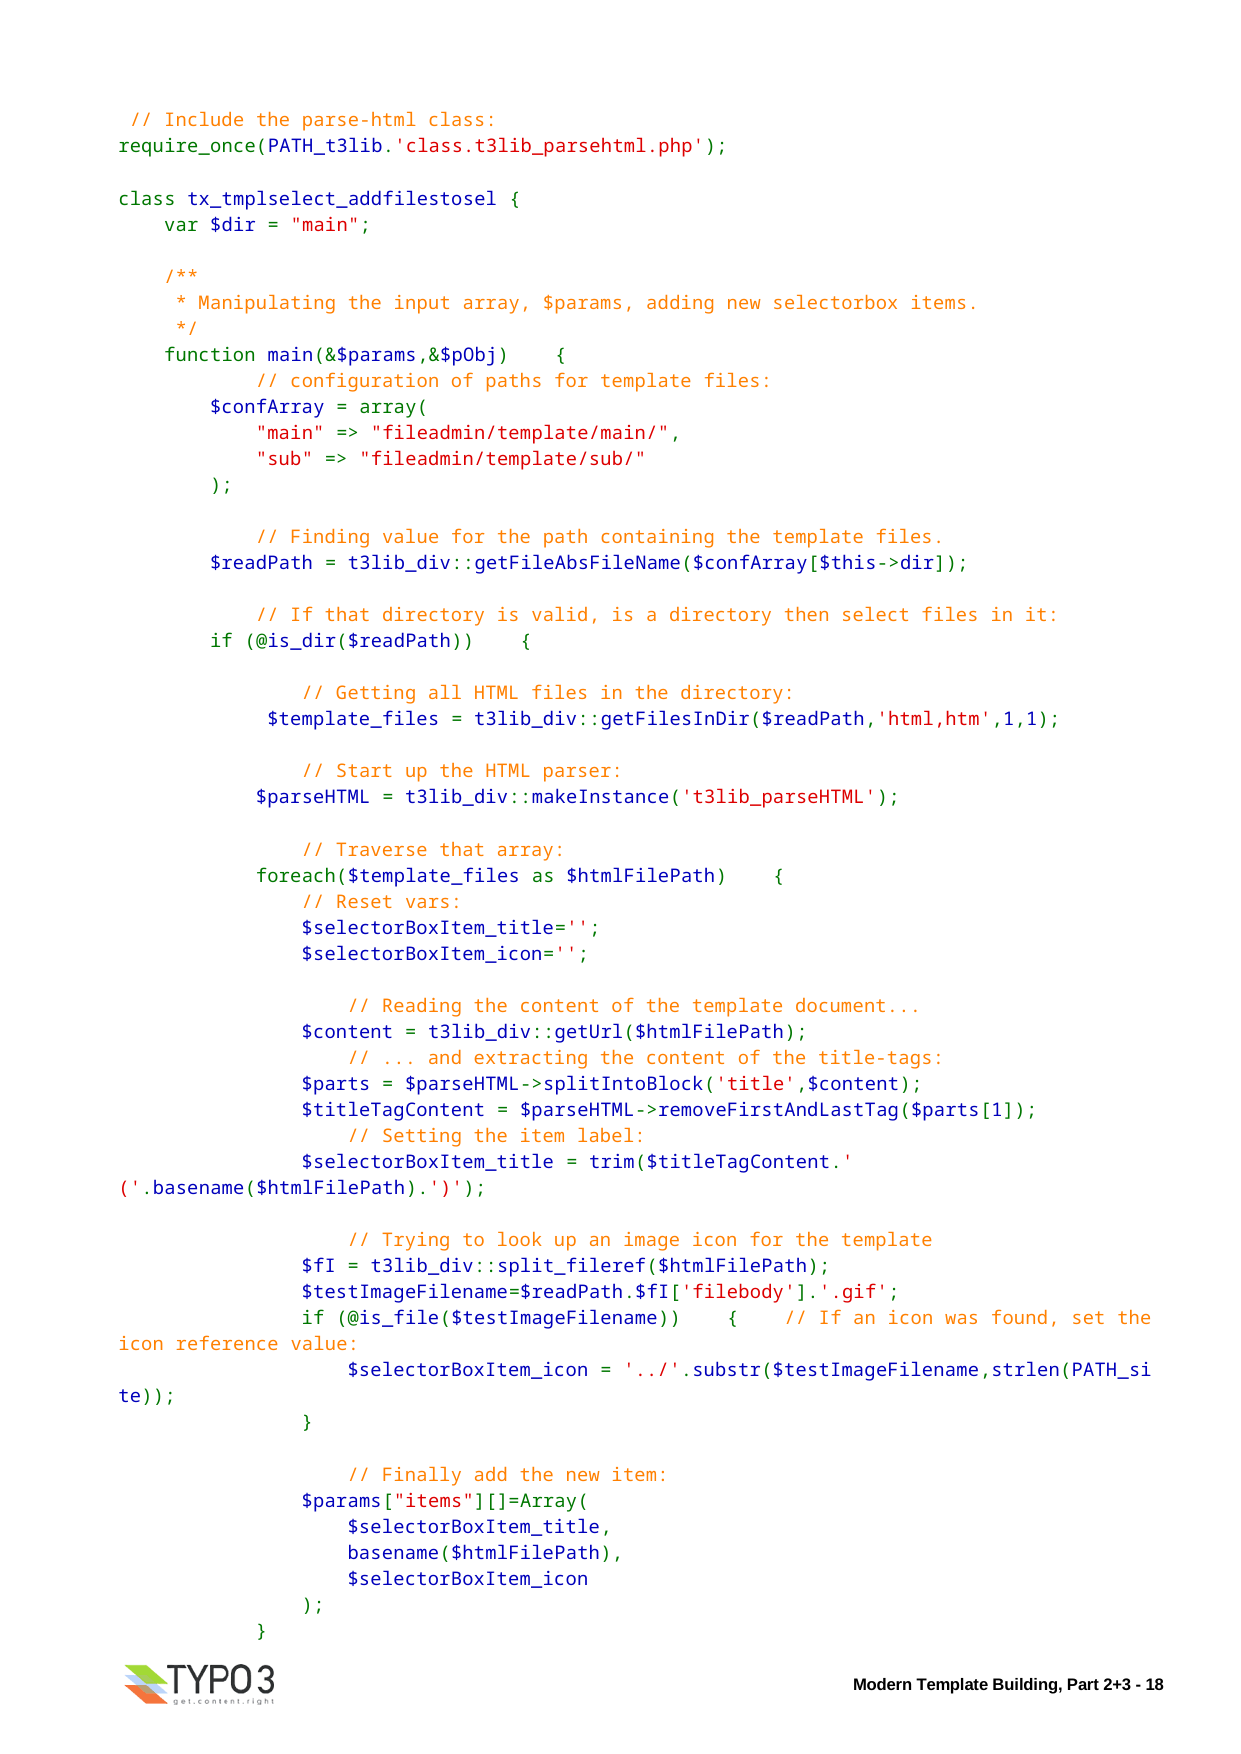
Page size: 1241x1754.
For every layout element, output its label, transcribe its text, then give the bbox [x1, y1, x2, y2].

text // Include the parse-html class: require_once(PATH_t3lib.'class.t3lib_parsehtml.php'); class tx_tmplselect_addfilestosel { var $dir = "main"; /** * Manipulating the input array, $params, adding new selectorbox items. */ function main(&$params,&$pObj) { // configuration of paths for template files: $confArray = array( "main" => "fileadmin/template/main/", "sub" => "fileadmin/template/sub/" ); // Finding value for the path containing the template files. $readPath = t3lib_div::getFileAbsFileName($confArray[$this->dir]); // If that directory is valid, is a directory then select files in it: if (@is_dir($readPath)) { // Getting all HTML files in the directory: $template_files = t3lib_div::getFilesInDir($readPath,'html,htm',1,1); // Start up the HTML parser: $parseHTML = t3lib_div::makeInstance('t3lib_parseHTML'); // Traverse that array: foreach($template_files as $htmlFilePath) { // Reset vars: $selectorBoxItem_title=''; $selectorBoxItem_icon=''; // Reading the content of the template document... $content = t3lib_div::getUrl($htmlFilePath); // ... and extracting the content of the title-tags: $parts = $parseHTML->splitIntoBlock('title',$content); $titleTagContent = $parseHTML->removeFirstAndLastTag($parts[1]); // Setting the item label: $selectorBoxItem_title = trim($titleTagContent.' ('.basename($htmlFilePath).')'); // Trying to look up an image icon for the template $fI = t3lib_div::split_fileref($htmlFilePath); $testImageFilename=$readPath.$fI['filebody'].'.gif'; if (@is_file($testImageFilename)) { // If an icon was found, set the icon reference value: $selectorBoxItem_icon = '../'.substr($testImageFilename,strlen(PATH_site)); } // Finally add the new item: $params["items"][]=Array( $selectorBoxItem_title, basename($htmlFilePath), $selectorBoxItem_icon ); } [118, 106, 1163, 1643]
picture [119, 1659, 280, 1710]
